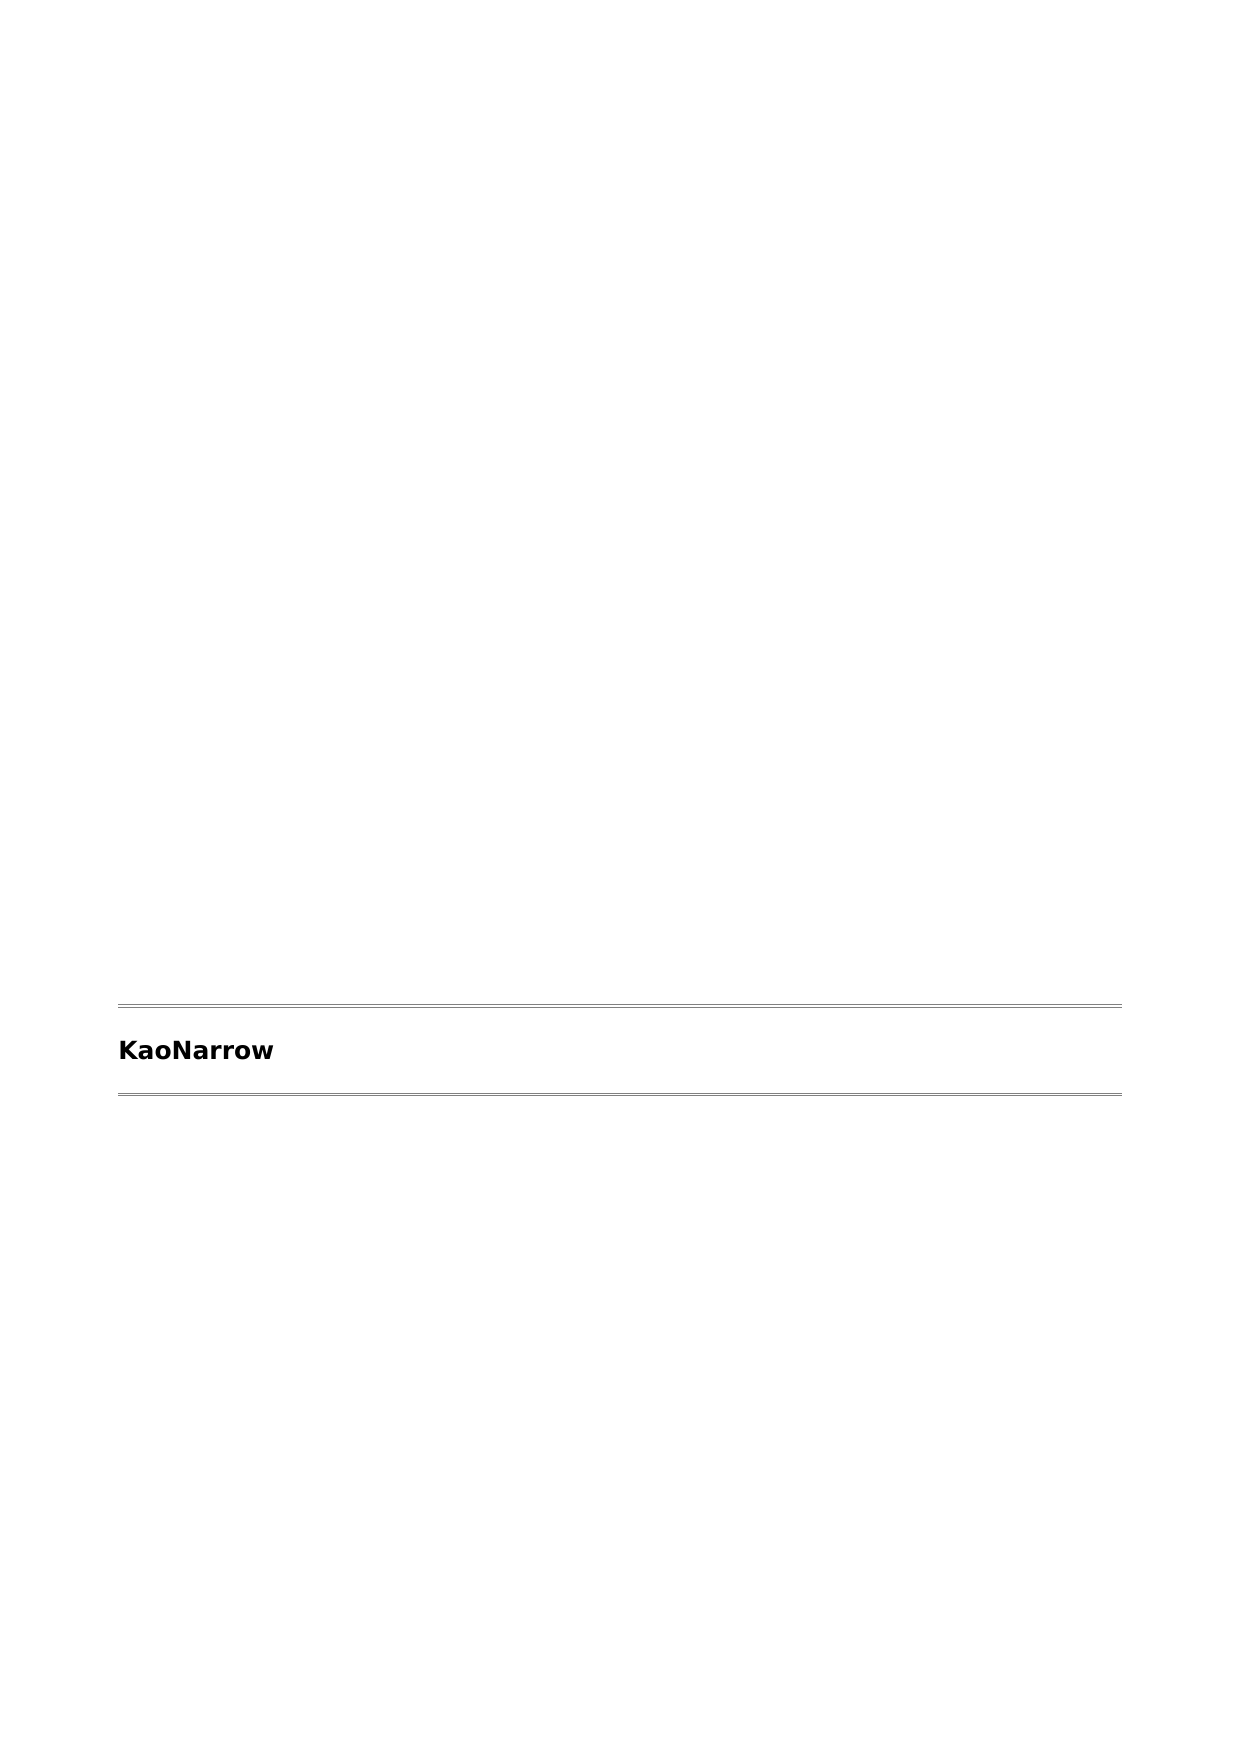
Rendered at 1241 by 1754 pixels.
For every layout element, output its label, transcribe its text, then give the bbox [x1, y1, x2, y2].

text KaoNarrow [118, 1036, 1122, 1066]
